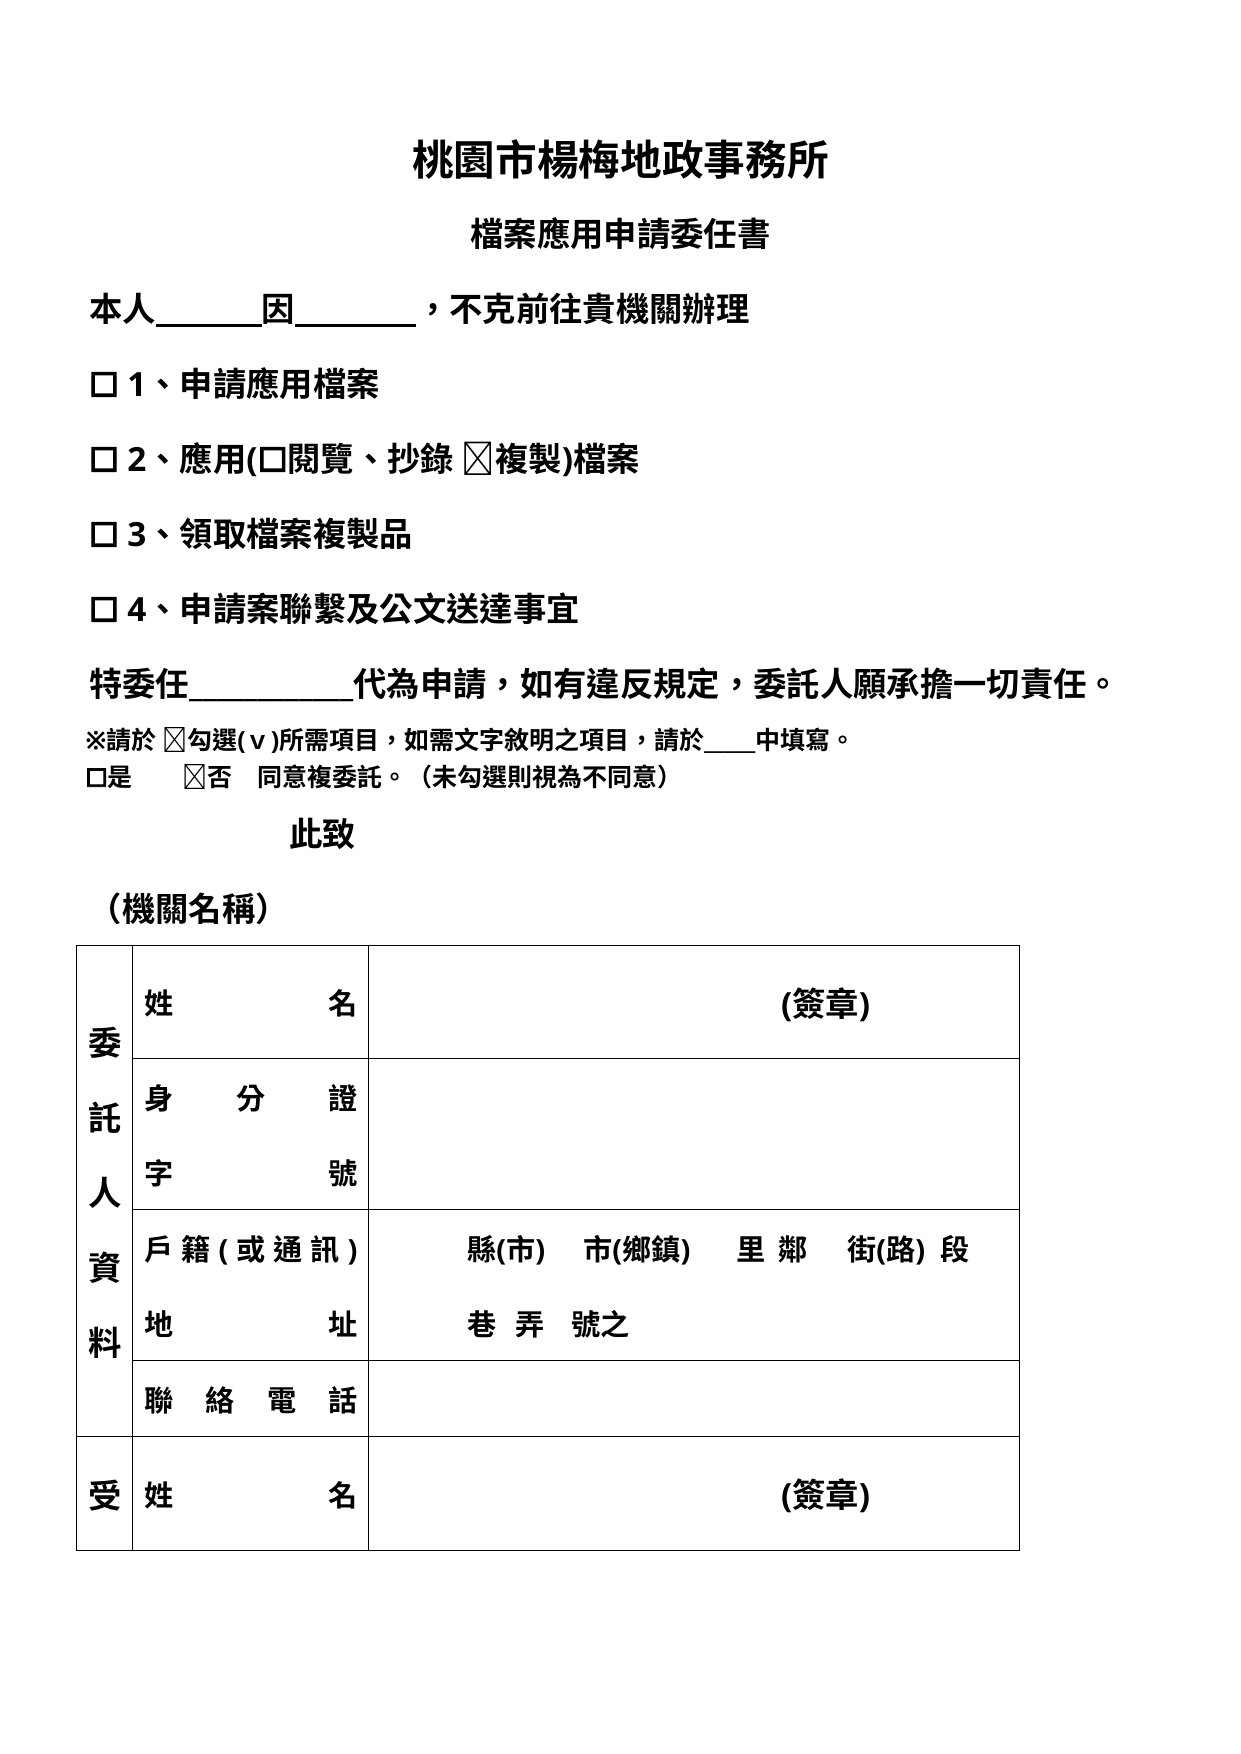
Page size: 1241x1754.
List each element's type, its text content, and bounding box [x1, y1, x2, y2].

text 桃園市楊梅地政事務所 [89, 119, 1152, 194]
table_header (簽章) [369, 946, 1019, 1058]
text  3、領取檔案複製品 [74, 494, 1152, 569]
text  1、申請應用檔案 [74, 344, 1152, 419]
text 特委任____________代為申請，如有違反規定，委託人願承擔一切責任。 [74, 644, 1152, 719]
table_header 姓名 [133, 946, 368, 1058]
table_cell 聯絡電話 [133, 1361, 368, 1436]
text  4、申請案聯繫及公文送達事宜 [74, 569, 1152, 644]
text 此致 [89, 794, 1152, 869]
table_cell 受 [77, 1437, 132, 1550]
table_cell 縣(市) 市(鄉鎮) 里 鄰 街(路) 段 巷 弄 號之 [369, 1210, 1019, 1360]
table_cell 身分證 字號 [133, 1059, 368, 1209]
text 是 否 同意複委託。（未勾選則視為不同意） [74, 757, 1152, 794]
table_cell [369, 1361, 1019, 1436]
table_cell (簽章) [369, 1437, 1019, 1550]
text  2、應用(閱覽、抄錄 複製)檔案 [74, 419, 1152, 494]
table_cell [369, 1059, 1019, 1209]
table_header 委託人資料 [77, 946, 132, 1436]
table_cell 姓名 [133, 1437, 368, 1550]
text ※請於 勾選(ｖ)所需項目，如需文字敘明之項目，請於_____中填寫。 [74, 719, 1152, 757]
text （機關名稱） [89, 869, 1152, 944]
text 本人 因 ，不克前往貴機關辦理 [74, 269, 1152, 344]
text 檔案應用申請委任書 [89, 194, 1152, 269]
table_cell 戶籍(或通訊) 地址 [133, 1210, 368, 1360]
